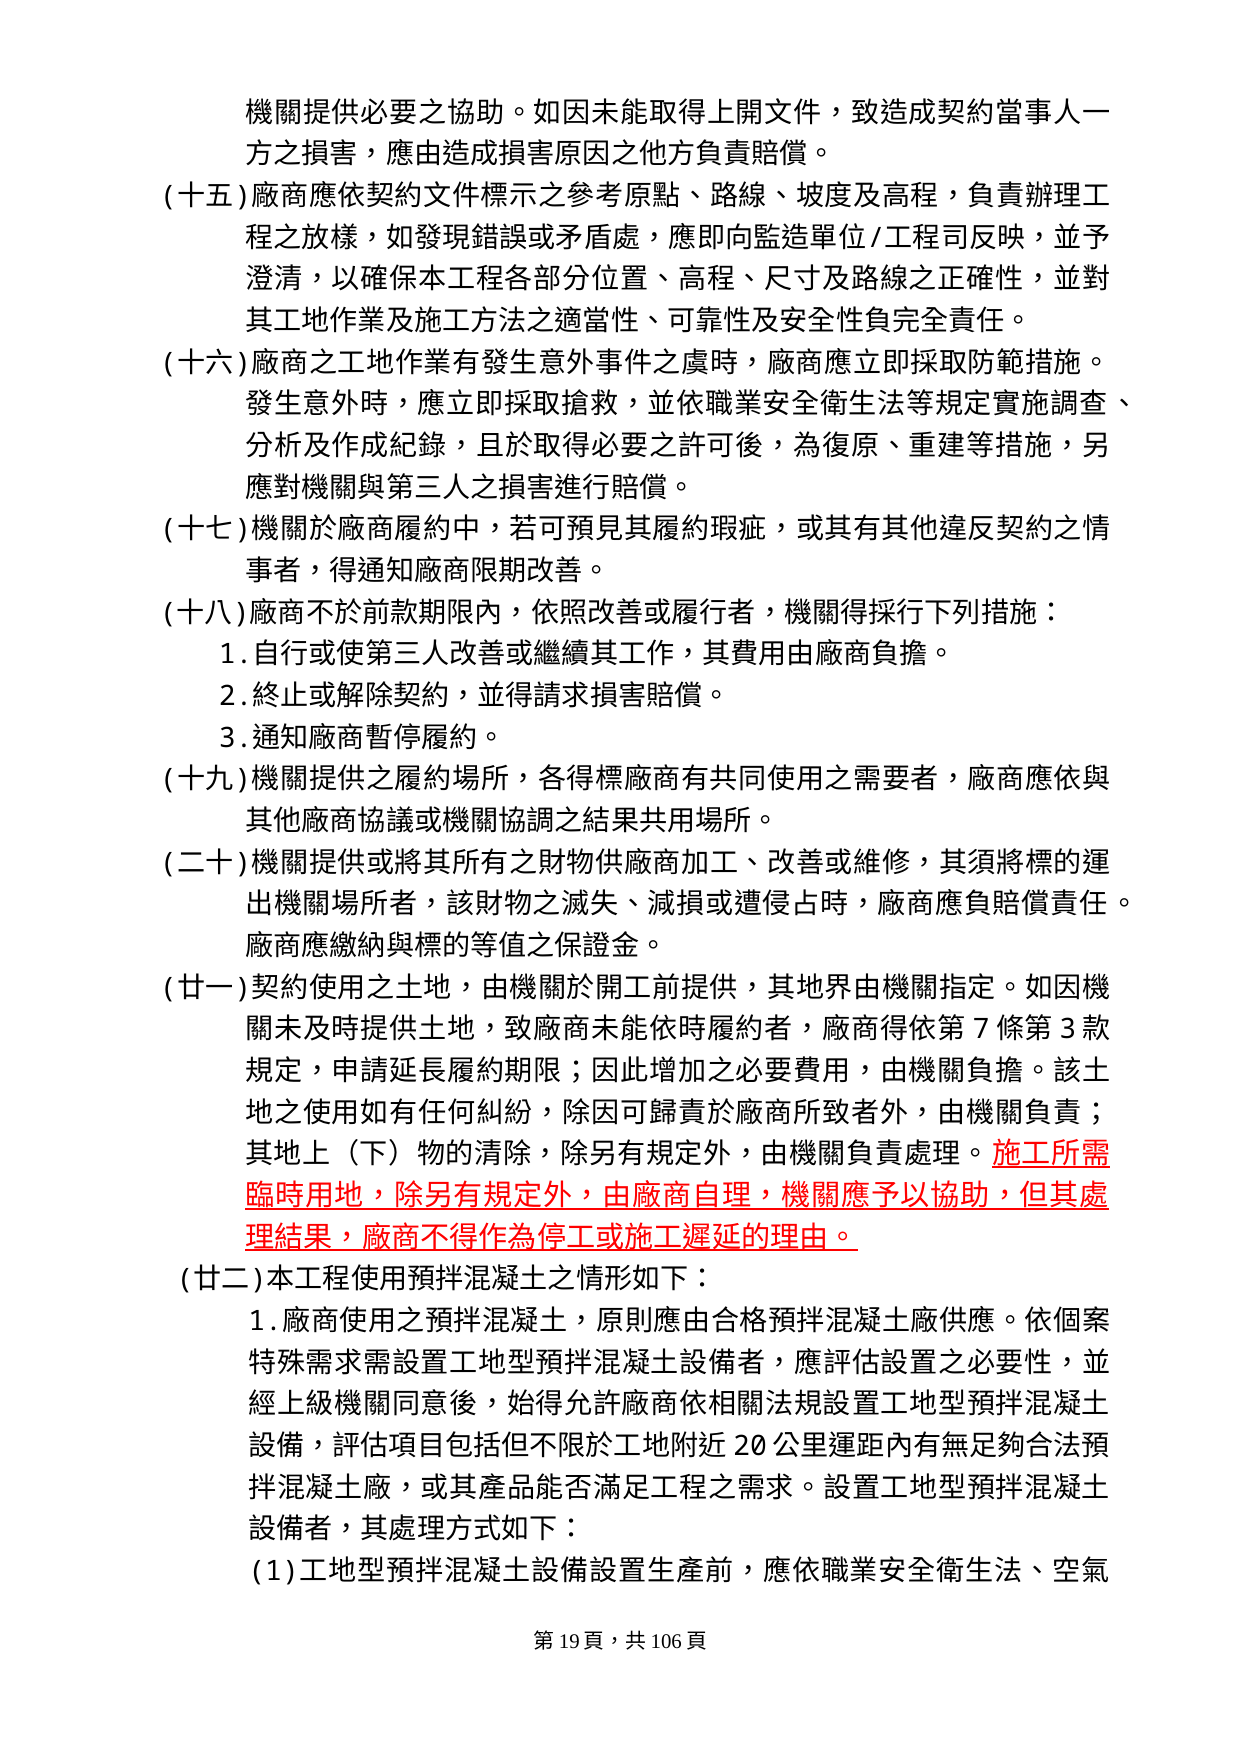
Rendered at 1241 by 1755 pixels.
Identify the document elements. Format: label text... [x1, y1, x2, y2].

text (十五)廠商應依契約文件標示之參考原點、路線、坡度及高程，負責辦理工程之放樣，如發現錯誤或矛盾處，應即向監造單位/工程司反映，並予澄清，以確保本工程各部分位置、高程、尺寸及路線之正確性，並對其工地作業及施工方法之適當性、可靠性及安全性負完全責任。 [159, 172, 1110, 339]
text 2.終止或解除契約，並得請求損害賠償。 [218, 672, 1110, 714]
text (十八)廠商不於前款期限內，依照改善或履行者，機關得採行下列措施： [159, 589, 1110, 630]
text (十六)廠商之工地作業有發生意外事件之虞時，廠商應立即採取防範措施。發生意外時，應立即採取搶救，並依職業安全衛生法等規定實施調查、分析及作成紀錄，且於取得必要之許可後，為復原、重建等措施，另應對機關與第三人之損害進行賠償。 [159, 339, 1110, 505]
text (廿二)本工程使用預拌混凝土之情形如下： [159, 1255, 1110, 1297]
text 1.自行或使第三人改善或繼續其工作，其費用由廠商負擔。 [218, 630, 1110, 672]
text 機關提供必要之協助。如因未能取得上開文件，致造成契約當事人一方之損害，應由造成損害原因之他方負責賠償。 [159, 89, 1110, 172]
text (二十)機關提供或將其所有之財物供廠商加工、改善或維修，其須將標的運出機關場所者，該財物之滅失、減損或遭侵占時，廠商應負賠償責任。廠商應繳納與標的等值之保證金。 [159, 839, 1110, 964]
text (廿一)契約使用之土地，由機關於開工前提供，其地界由機關指定。如因機關未及時提供土地，致廠商未能依時履約者，廠商得依第7條第3款規定，申請延長履約期限；因此增加之必要費用，由機關負擔。該土地之使用如有任何糾紛，除因可歸責於廠商所致者外，由機關負責；其地上（下）物的清除，除另有規定外，由機關負責處理。施工所需臨時用地，除另有規定外，由廠商自理，機關應予以協助，但其處理結果，廠商不得作為停工或施工遲延的理由。 [159, 964, 1110, 1255]
text 1.廠商使用之預拌混凝土，原則應由合格預拌混凝土廠供應。依個案特殊需求需設置工地型預拌混凝土設備者，應評估設置之必要性，並經上級機關同意後，始得允許廠商依相關法規設置工地型預拌混凝土設備，評估項目包括但不限於工地附近20公里運距內有無足夠合法預拌混凝土廠，或其產品能否滿足工程之需求。設置工地型預拌混凝土設備者，其處理方式如下： [248, 1297, 1110, 1547]
text (1)工地型預拌混凝土設備設置生產前，應依職業安全衛生法、空氣 [248, 1547, 1110, 1589]
text (十七)機關於廠商履約中，若可預見其履約瑕疵，或其有其他違反契約之情事者，得通知廠商限期改善。 [159, 505, 1110, 589]
text 3.通知廠商暫停履約。 [218, 714, 1110, 755]
text (十九)機關提供之履約場所，各得標廠商有共同使用之需要者，廠商應依與其他廠商協議或機關協調之結果共用場所。 [159, 755, 1110, 839]
